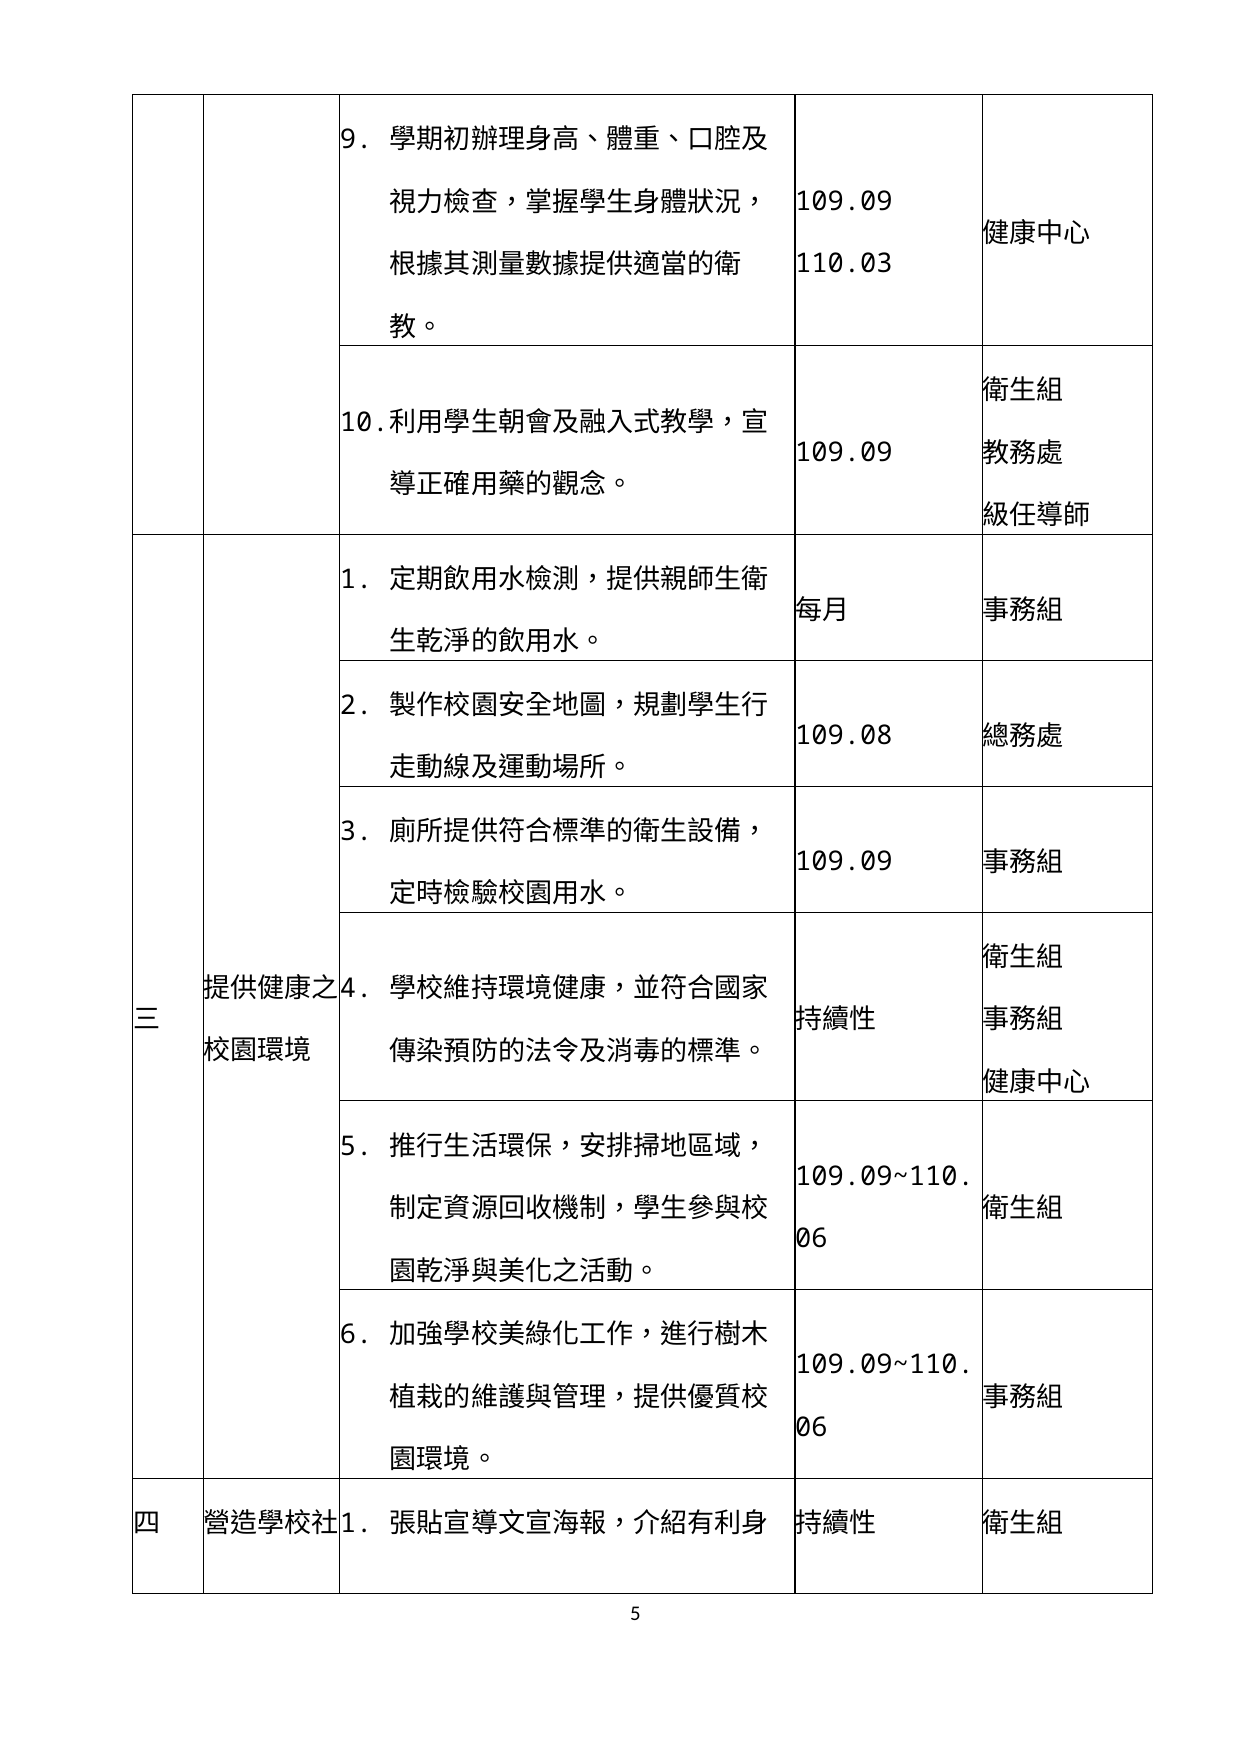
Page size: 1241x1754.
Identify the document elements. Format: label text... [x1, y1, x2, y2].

table_cell 張貼宣導文宣海報，介紹有利身心之運動項目及健康飲食觀念，讓全校教職員工生及家長都能深刻感受到學校重視健康的氛圍。 [340, 1479, 794, 1593]
table_cell 事務組 [983, 535, 1152, 660]
table_cell [133, 95, 203, 534]
table_cell 109.09~110.06 [796, 1290, 982, 1477]
table_cell 提供健康之校園環境 [204, 535, 339, 1477]
table_cell 109.08 [796, 661, 982, 786]
table_cell 廁所提供符合標準的衛生設備，定時檢驗校園用水。 [340, 787, 794, 912]
table_cell 每月 [796, 535, 982, 660]
table_cell 推行生活環保，安排掃地區域，制定資源回收機制，學生參與校園乾淨與美化之活動。 [340, 1101, 794, 1289]
table_cell 衛生組 事務組 健康中心 [983, 913, 1152, 1100]
table_cell 營造學校社會環境 [204, 1479, 339, 1593]
table_cell 109.09 110.03 [796, 95, 982, 345]
table_cell 製作校園安全地圖，規劃學生行走動線及運動場所。 [340, 661, 794, 786]
table_cell 事務組 [983, 787, 1152, 912]
table_cell 定期飲用水檢測，提供親師生衛生乾淨的飲用水。 [340, 535, 794, 660]
table_cell 健康中心 [983, 95, 1152, 345]
table_cell 持續性 [796, 1479, 982, 1593]
table_cell 109.09 [796, 787, 982, 912]
table_cell 加強學校美綠化工作，進行樹木植栽的維護與管理，提供優質校園環境。 [340, 1290, 794, 1477]
table_cell 衛生組 [983, 1101, 1152, 1289]
table_cell 109.09 [796, 346, 982, 534]
table_cell [204, 95, 339, 534]
table_cell 學校維持環境健康，並符合國家傳染預防的法令及消毒的標準。 [340, 913, 794, 1100]
table_cell 四 [133, 1479, 203, 1593]
table_cell 109.09~110.06 [796, 1101, 982, 1289]
table_cell 利用學生朝會及融入式教學，宣導正確用藥的觀念。 [340, 346, 794, 534]
table_cell 持續性 [796, 913, 982, 1100]
table_cell 衛生組 [983, 1479, 1152, 1593]
table_cell 事務組 [983, 1290, 1152, 1477]
table_cell 衛生組 教務處 級任導師 [983, 346, 1152, 534]
table_cell 學期初辦理身高、體重、口腔及視力檢查，掌握學生身體狀況，根據其測量數據提供適當的衛教。 [340, 95, 794, 345]
table_cell 三 [133, 535, 203, 1477]
table_cell 總務處 [983, 661, 1152, 786]
